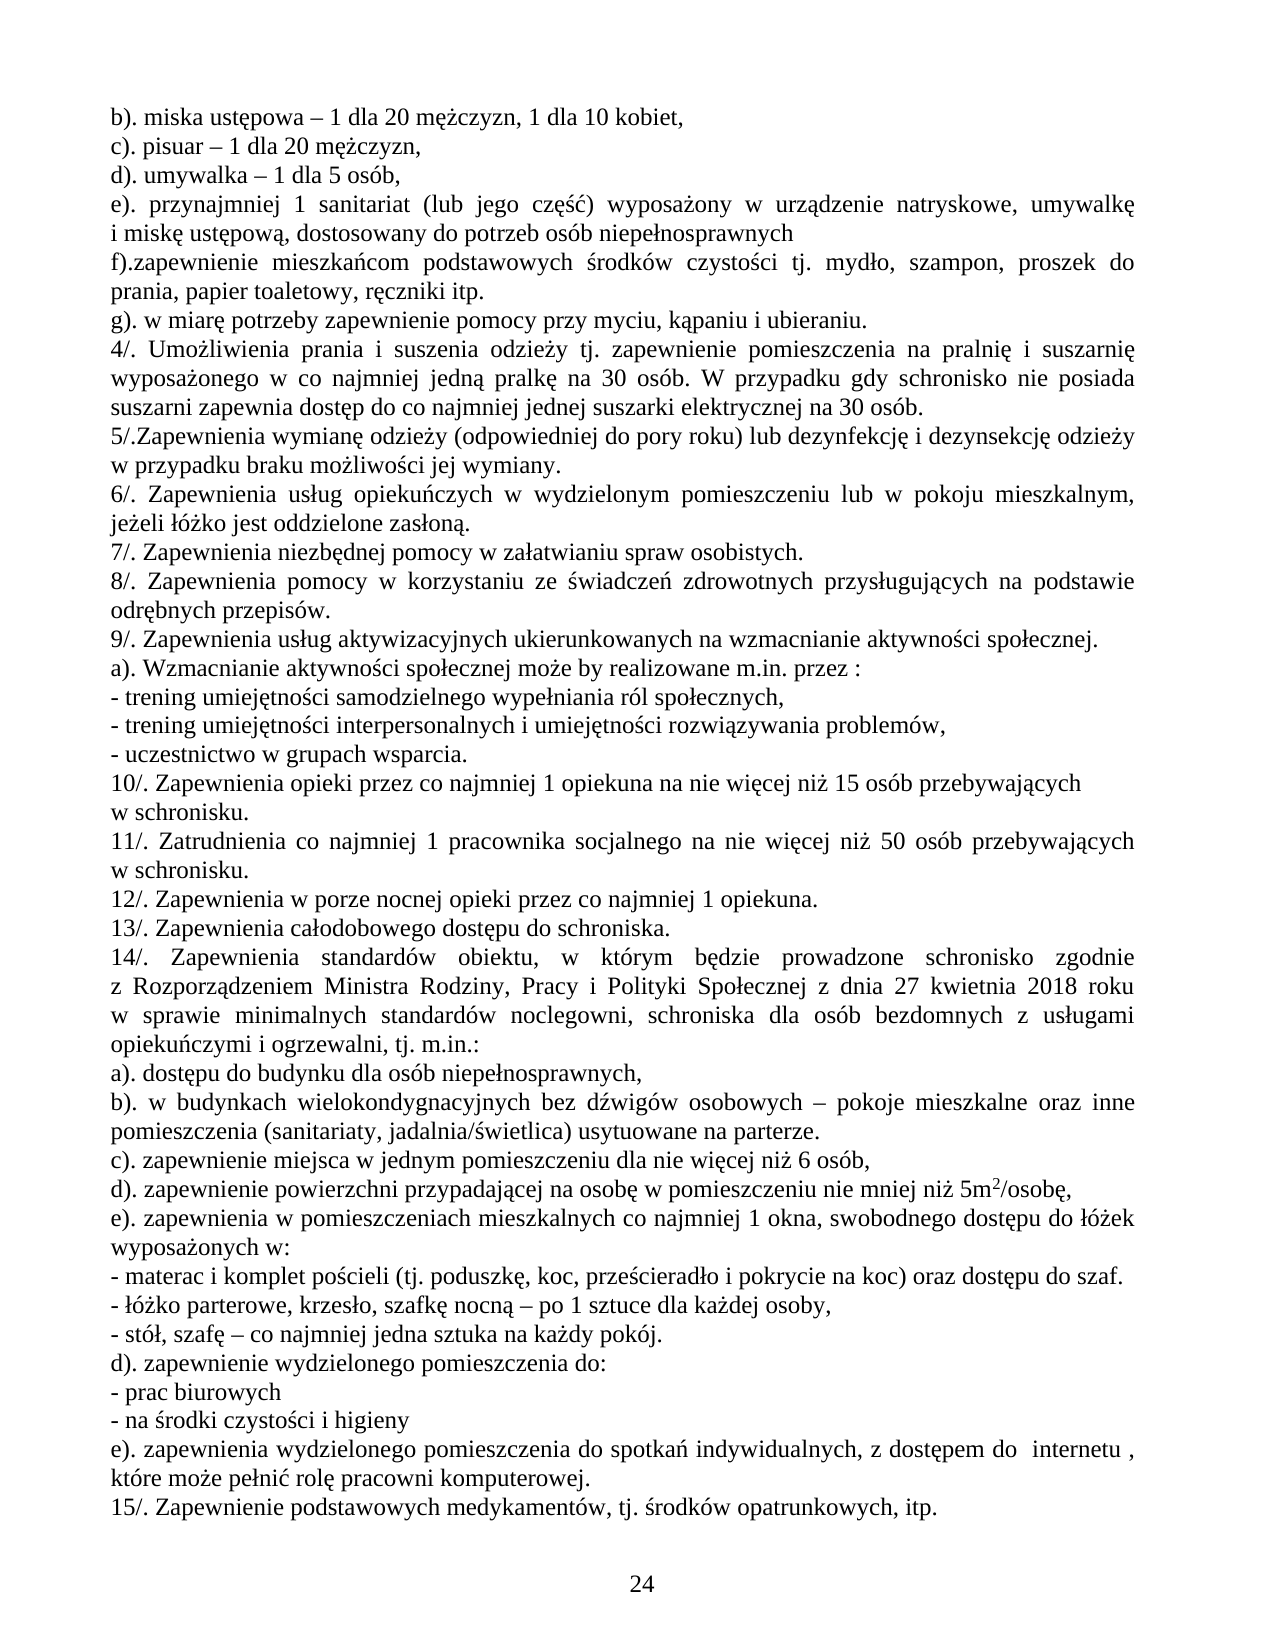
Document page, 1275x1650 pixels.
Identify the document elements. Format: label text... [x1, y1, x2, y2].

text 9/. Zapewnienia usług aktywizacyjnych ukierunkowanych na wzmacnianie aktywności społecznej. [110, 624, 1136, 652]
text 10/. Zapewnienia opieki przez co najmniej 1 opiekuna na nie więcej niż 15 osób przebywających [110, 768, 1136, 797]
text 5/.Zapewnienia wymianę odzieży (odpowiedniej do pory roku) lub dezynfekcję i dezynsekcję odzieży w przypadku braku możliwości jej wymiany. [110, 421, 1136, 479]
text w schronisku. [110, 797, 1136, 826]
text 6/. Zapewnienia usług opiekuńczych w wydzielonym pomieszczeniu lub w pokoju mieszkalnym, jeżeli łóżko jest oddzielone zasłoną. [110, 479, 1136, 537]
text - trening umiejętności samodzielnego wypełniania ról społecznych, [110, 682, 1136, 710]
text d). zapewnienie wydzielonego pomieszczenia do: [110, 1348, 1136, 1376]
text a). dostępu do budynku dla osób niepełnosprawnych, [110, 1058, 1136, 1087]
text 13/. Zapewnienia całodobowego dostępu do schroniska. [110, 913, 1136, 942]
text 4/. Umożliwienia prania i suszenia odzieży tj. zapewnienie pomieszczenia na pralnię i suszarnię wyposażonego w co najmniej jedną pralkę na 30 osób. W przypadku gdy schronisko nie posiada suszarni zapewnia dostęp do co najmniej jednej suszarki elektrycznej na 30 osób. [110, 334, 1136, 421]
text a). Wzmacnianie aktywności społecznej może by realizowane m.in. przez : [110, 653, 1136, 681]
text e). zapewnienia wydzielonego pomieszczenia do spotkań indywidualnych, z dostępem do internetu , które może pełnić rolę pracowni komputerowej. [110, 1434, 1136, 1492]
text g). w miarę potrzeby zapewnienie pomocy przy myciu, kąpaniu i ubieraniu. [110, 305, 1136, 334]
text - materac i komplet pościeli (tj. poduszkę, koc, prześcieradło i pokrycie na koc) oraz dostępu do szaf. [110, 1261, 1136, 1289]
text e). zapewnienia w pomieszczeniach mieszkalnych co najmniej 1 okna, swobodnego dostępu do łóżek wyposażonych w: [110, 1203, 1136, 1261]
text b). miska ustępowa – 1 dla 20 mężczyzn, 1 dla 10 kobiet, [110, 102, 1136, 131]
text c). zapewnienie miejsca w jednym pomieszczeniu dla nie więcej niż 6 osób, [110, 1145, 1136, 1174]
text 15/. Zapewnienie podstawowych medykamentów, tj. środków opatrunkowych, itp. [110, 1492, 1136, 1521]
text 11/. Zatrudnienia co najmniej 1 pracownika socjalnego na nie więcej niż 50 osób przebywających w schronisku. [110, 826, 1136, 884]
text e). przynajmniej 1 sanitariat (lub jego część) wyposażony w urządzenie natryskowe, umywalkę i miskę ustępową, dostosowany do potrzeb osób niepełnosprawnych [110, 189, 1136, 247]
text f).zapewnienie mieszkańcom podstawowych środków czystości tj. mydło, szampon, proszek do prania, papier toaletowy, ręczniki itp. [110, 247, 1136, 305]
text 7/. Zapewnienia niezbędnej pomocy w załatwianiu spraw osobistych. [110, 537, 1136, 566]
text - trening umiejętności interpersonalnych i umiejętności rozwiązywania problemów, [110, 711, 1136, 739]
text 8/. Zapewnienia pomocy w korzystaniu ze świadczeń zdrowotnych przysługujących na podstawie odrębnych przepisów. [110, 566, 1136, 623]
text c). pisuar – 1 dla 20 mężczyzn, [110, 131, 1136, 160]
text 12/. Zapewnienia w porze nocnej opieki przez co najmniej 1 opiekuna. [110, 884, 1136, 913]
text - prac biurowych [110, 1377, 1136, 1405]
text - uczestnictwo w grupach wsparcia. [110, 739, 1136, 768]
text - łóżko parterowe, krzesło, szafkę nocną – po 1 sztuce dla każdej osoby, [110, 1290, 1136, 1318]
text 14/. Zapewnienia standardów obiektu, w którym będzie prowadzone schronisko zgodnie z Rozporządzeniem Ministra Rodziny, Pracy i Polityki Społecznej z dnia 27 kwietnia 2018 roku w sprawie minimalnych standardów noclegowni, schroniska dla osób bezdomnych z usługami opiekuńczymi i ogrzewalni, tj. m.in.: [110, 942, 1136, 1058]
text - na środki czystości i higieny [110, 1406, 1136, 1434]
text d). umywalka – 1 dla 5 osób, [110, 160, 1136, 189]
text b). w budynkach wielokondygnacyjnych bez dźwigów osobowych – pokoje mieszkalne oraz inne pomieszczenia (sanitariaty, jadalnia/świetlica) usytuowane na parterze. [110, 1087, 1136, 1145]
text d). zapewnienie powierzchni przypadającej na osobę w pomieszczeniu nie mniej niż 5m2/osobę, [110, 1174, 1136, 1203]
text - stół, szafę – co najmniej jedna sztuka na każdy pokój. [110, 1319, 1136, 1347]
